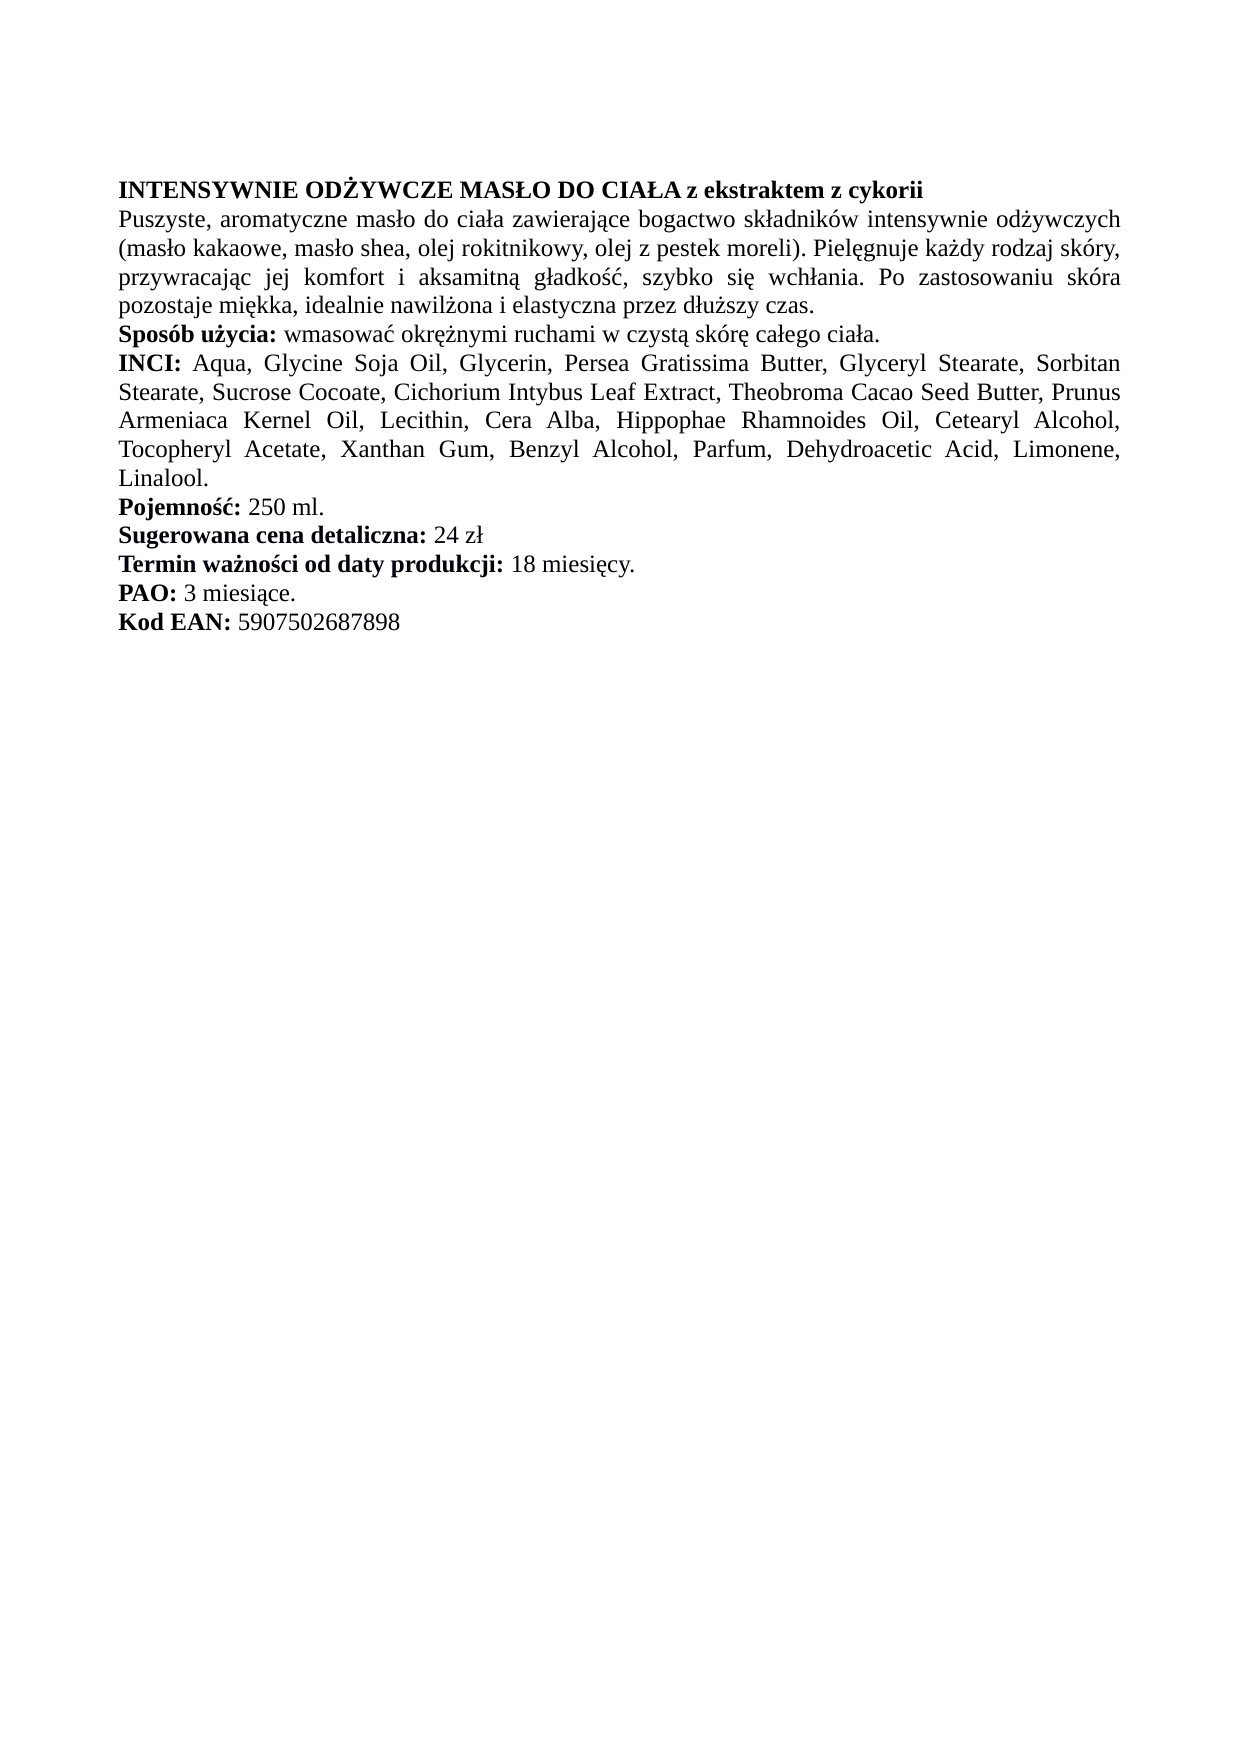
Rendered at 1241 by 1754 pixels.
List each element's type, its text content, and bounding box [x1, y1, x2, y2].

text Kod EAN: 5907502687898 [118, 607, 1122, 636]
text INCI: Aqua, Glycine Soja Oil, Glycerin, Persea Gratissima Butter, Glyceryl Stearate, Sorbitan Stearate, Sucrose Cocoate, Cichorium Intybus Leaf Extract, Theobroma Cacao Seed Butter, Prunus Armeniaca Kernel Oil, Lecithin, Cera Alba, Hippophae Rhamnoides Oil, Cetearyl Alcohol, Tocopheryl Acetate, Xanthan Gum, Benzyl Alcohol, Parfum, Dehydroacetic Acid, Limonene, Linalool. [118, 348, 1122, 492]
text Sposób użycia: wmasować okrężnymi ruchami w czystą skórę całego ciała. [118, 319, 1122, 348]
text Puszyste, aromatyczne masło do ciała zawierające bogactwo składników intensywnie odżywczych (masło kakaowe, masło shea, olej rokitnikowy, olej z pestek moreli). Pielęgnuje każdy rodzaj skóry, przywracając jej komfort i aksamitną gładkość, szybko się wchłania. Po zastosowaniu skóra pozostaje miękka, idealnie nawilżona i elastyczna przez dłuższy czas. [118, 204, 1122, 319]
text PAO: 3 miesiące. [118, 578, 1122, 607]
text INTENSYWNIE ODŻYWCZE MASŁO DO CIAŁA z ekstraktem z cykorii [118, 176, 1122, 204]
text Pojemność: 250 ml. [118, 492, 1122, 521]
text Sugerowana cena detaliczna: 24 zł [118, 521, 1122, 549]
text Termin ważności od daty produkcji: 18 miesięcy. [118, 549, 1122, 578]
